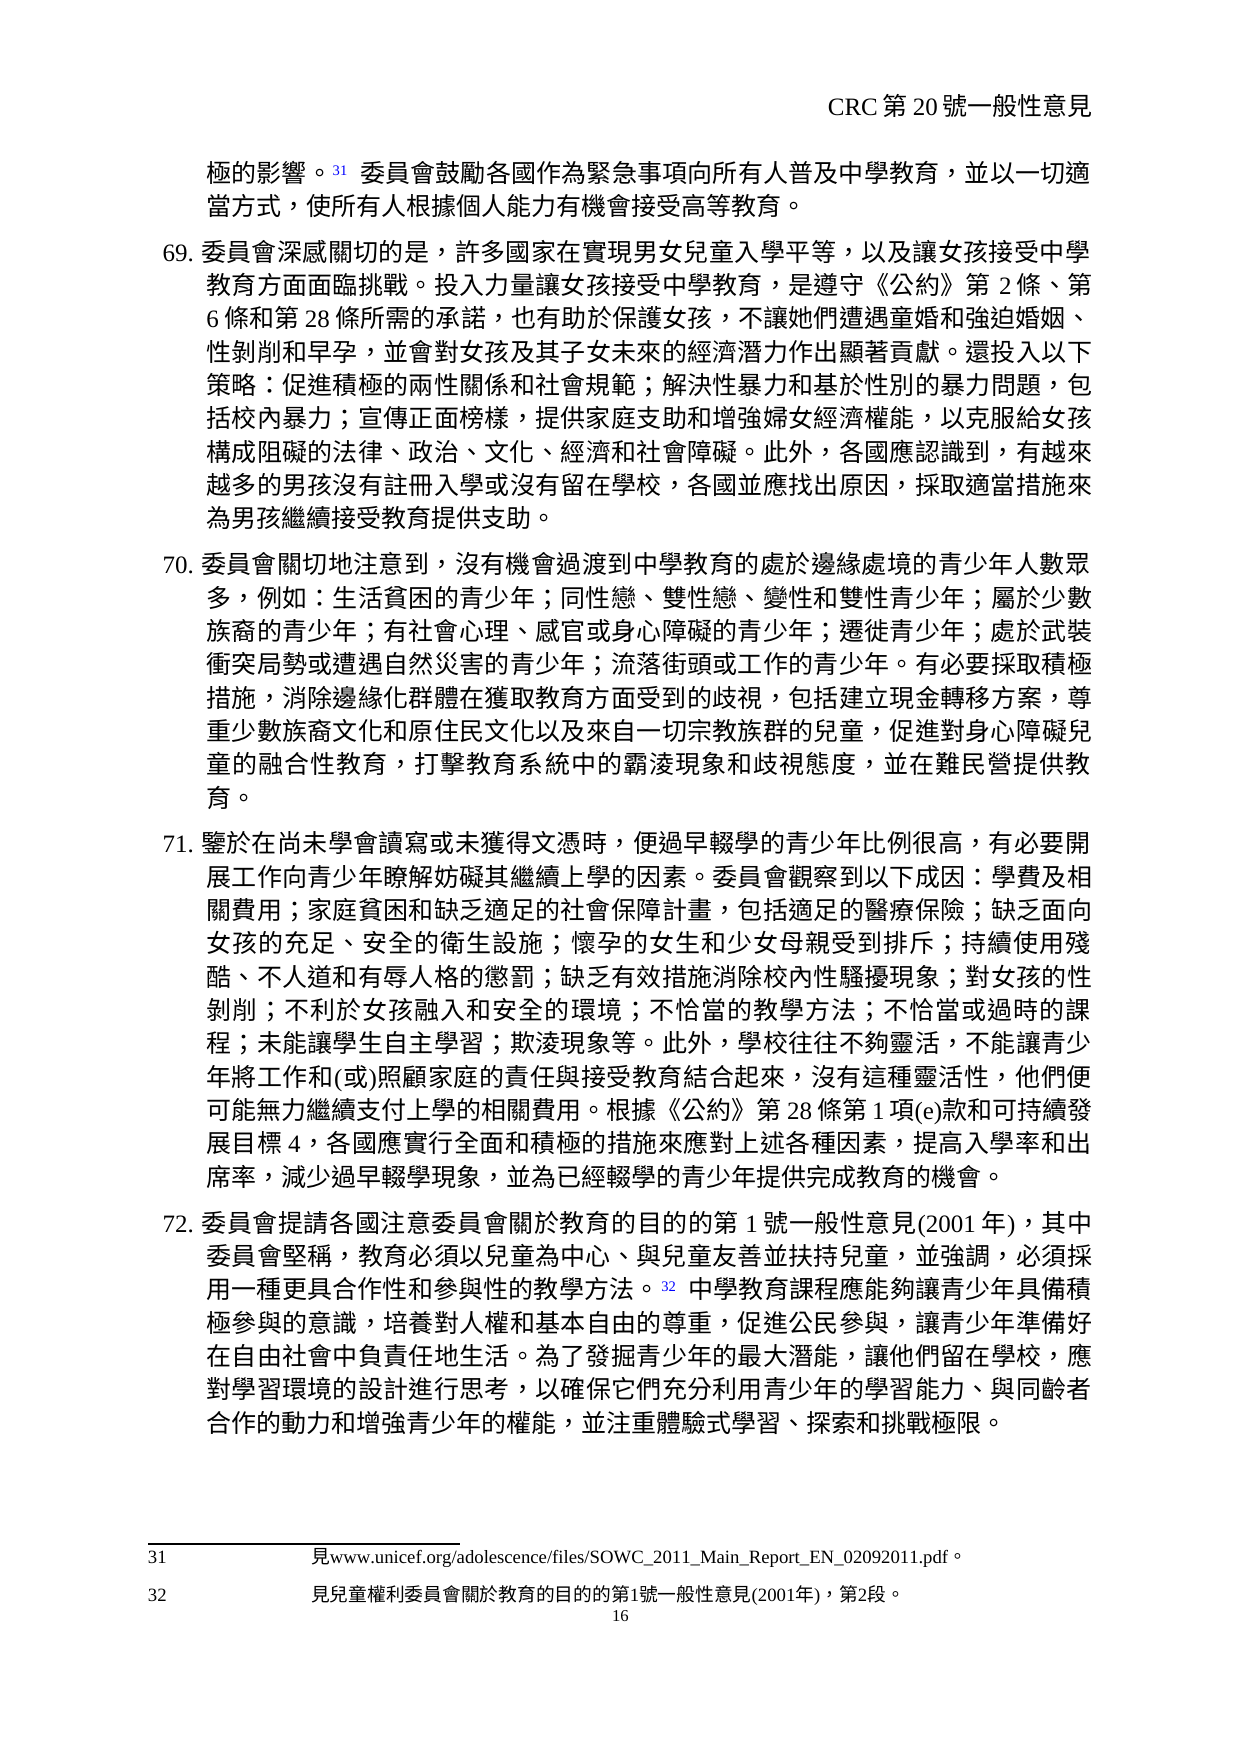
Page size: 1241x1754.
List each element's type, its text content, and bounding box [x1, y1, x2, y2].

text 68. 保障普及高品質和包容性的教育和培訓，是各國為保證青少年近期和長遠發展所能進行的最重要一項的政策性投資，越來越多的證據表明，中學教育尤其有著積極的影響。 委員會鼓勵各國作為緊急事項向所有人普及中學教育，並以一切適當方式，使所有人根據個人能力有機會接受高等教育。 [162, 155, 1092, 222]
text 見www.unicef.org/adolescence/files/SOWC_2011_Main_Report_EN_02092011.pdf。 [148, 1544, 974, 1569]
text 71. 鑒於在尚未學會讀寫或未獲得文憑時，便過早輟學的青少年比例很高，有必要開展工作向青少年瞭解妨礙其繼續上學的因素。委員會觀察到以下成因：學費及相關費用；家庭貧困和缺乏適足的社會保障計畫，包括適足的醫療保險；缺乏面向女孩的充足、安全的衛生設施；懷孕的女生和少女母親受到排斥；持續使用殘酷、不人道和有辱人格的懲罰；缺乏有效措施消除校內性騷擾現象；對女孩的性剝削；不利於女孩融入和安全的環境；不恰當的教學方法；不恰當或過時的課程；未能讓學生自主學習；欺淩現象等。此外，學校往往不夠靈活，不能讓青少年將工作和(或)照顧家庭的責任與接受教育結合起來，沒有這種靈活性，他們便可能無力繼續支付上學的相關費用。根據《公約》第28條第1項(e)款和可持續發展目標4，各國應實行全面和積極的措施來應對上述各種因素，提高入學率和出席率，減少過早輟學現象，並為已經輟學的青少年提供完成教育的機會。 [162, 826, 1092, 1193]
text 72. 委員會提請各國注意委員會關於教育的目的的第1號一般性意見(2001年)，其中委員會堅稱，教育必須以兒童為中心、與兒童友善並扶持兒童，並強調，必須採用一種更具合作性和參與性的教學方法。 中學教育課程應能夠讓青少年具備積極參與的意識，培養對人權和基本自由的尊重，促進公民參與，讓青少年準備好在自由社會中負責任地生活。為了發掘青少年的最大潛能，讓他們留在學校，應對學習環境的設計進行思考，以確保它們充分利用青少年的學習能力、與同齡者合作的動力和增強青少年的權能，並注重體驗式學習、探索和挑戰極限。 [162, 1205, 1092, 1439]
text 見兒童權利委員會關於教育的目的的第1號一般性意見(2001年)，第2段。 [148, 1581, 974, 1606]
text 70. 委員會關切地注意到，沒有機會過渡到中學教育的處於邊緣處境的青少年人數眾多，例如：生活貧困的青少年；同性戀、雙性戀、變性和雙性青少年；屬於少數族裔的青少年；有社會心理、感官或身心障礙的青少年；遷徙青少年；處於武裝衝突局勢或遭遇自然災害的青少年；流落街頭或工作的青少年。有必要採取積極措施，消除邊緣化群體在獲取教育方面受到的歧視，包括建立現金轉移方案，尊重少數族裔文化和原住民文化以及來自一切宗教族群的兒童，促進對身心障礙兒童的融合性教育，打擊教育系統中的霸淩現象和歧視態度，並在難民營提供教育。 [162, 547, 1092, 814]
text 69. 委員會深感關切的是，許多國家在實現男女兒童入學平等，以及讓女孩接受中學教育方面面臨挑戰。投入力量讓女孩接受中學教育，是遵守《公約》第2條、第6條和第28條所需的承諾，也有助於保護女孩，不讓她們遭遇童婚和強迫婚姻、性剝削和早孕，並會對女孩及其子女未來的經濟潛力作出顯著貢獻。還投入以下策略：促進積極的兩性關係和社會規範；解決性暴力和基於性別的暴力問題，包括校內暴力；宣傳正面榜樣，提供家庭支助和增強婦女經濟權能，以克服給女孩構成阻礙的法律、政治、文化、經濟和社會障礙。此外，各國應認識到，有越來越多的男孩沒有註冊入學或沒有留在學校，各國並應找出原因，採取適當措施來為男孩繼續接受教育提供支助。 [162, 234, 1092, 534]
